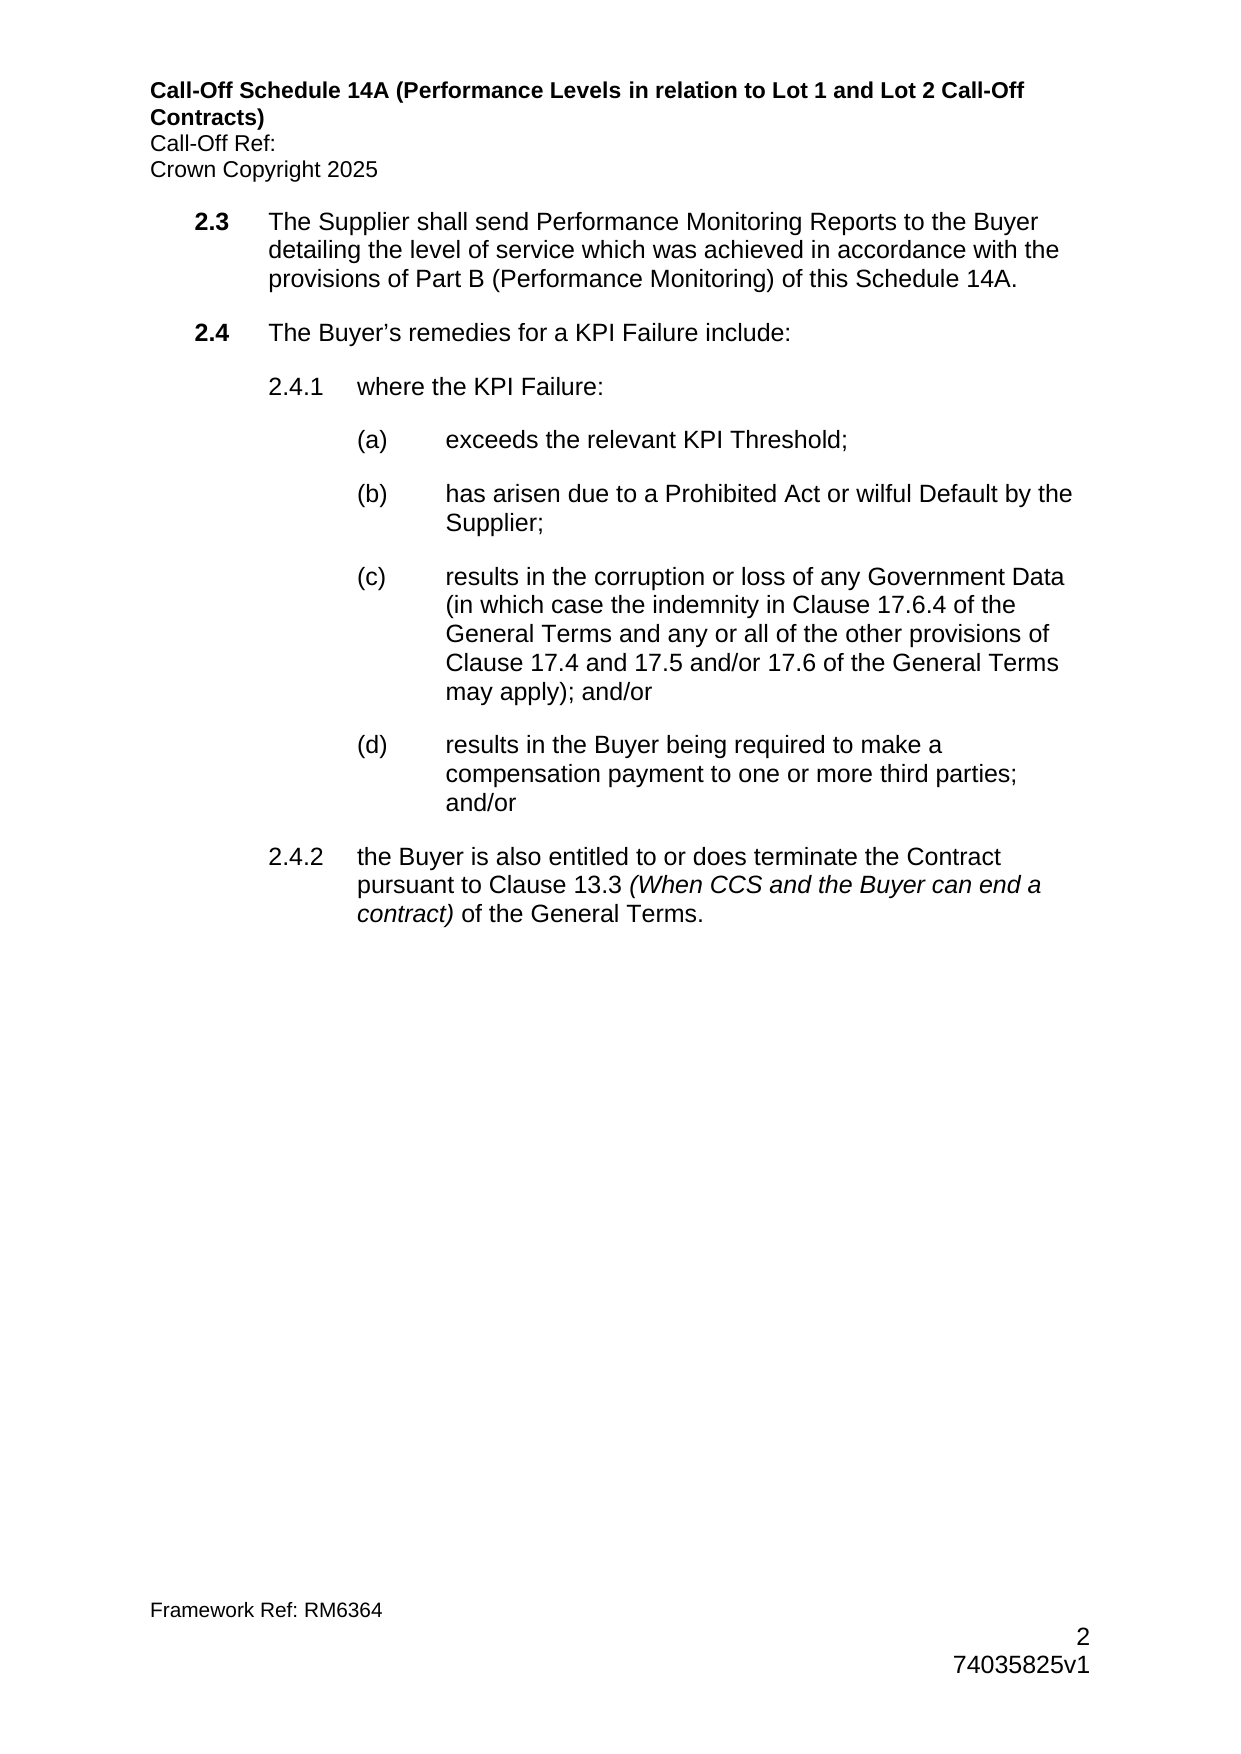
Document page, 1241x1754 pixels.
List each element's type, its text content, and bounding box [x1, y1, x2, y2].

list The Supplier shall send Performance Monitoring Reports to the Buyer detailing the level of service which was achieved in accordance with the provisions of Part B (Performance Monitoring) of this Schedule 14A. [194, 207, 1090, 293]
list the Buyer is also entitled to or does terminate the Contract pursuant to Clause 13.3 (When CCS and the Buyer can end a contract) of the General Terms. [268, 842, 1090, 928]
list exceeds the relevant KPI Threshold; [357, 426, 1090, 454]
list where the KPI Failure: [268, 372, 1090, 401]
list results in the Buyer being required to make a compensation payment to one or more third parties; and/or [357, 731, 1090, 817]
list results in the corruption or loss of any Government Data (in which case the indemnity in Clause 17.6.4 of the General Terms and any or all of the other provisions of Clause 17.4 and 17.5 and/or 17.6 of the General Terms may apply); and/or [357, 562, 1090, 706]
list has arisen due to a Prohibited Act or wilful Default by the Supplier; [357, 479, 1090, 537]
list The Buyer’s remedies for a KPI Failure include: [194, 318, 1090, 347]
